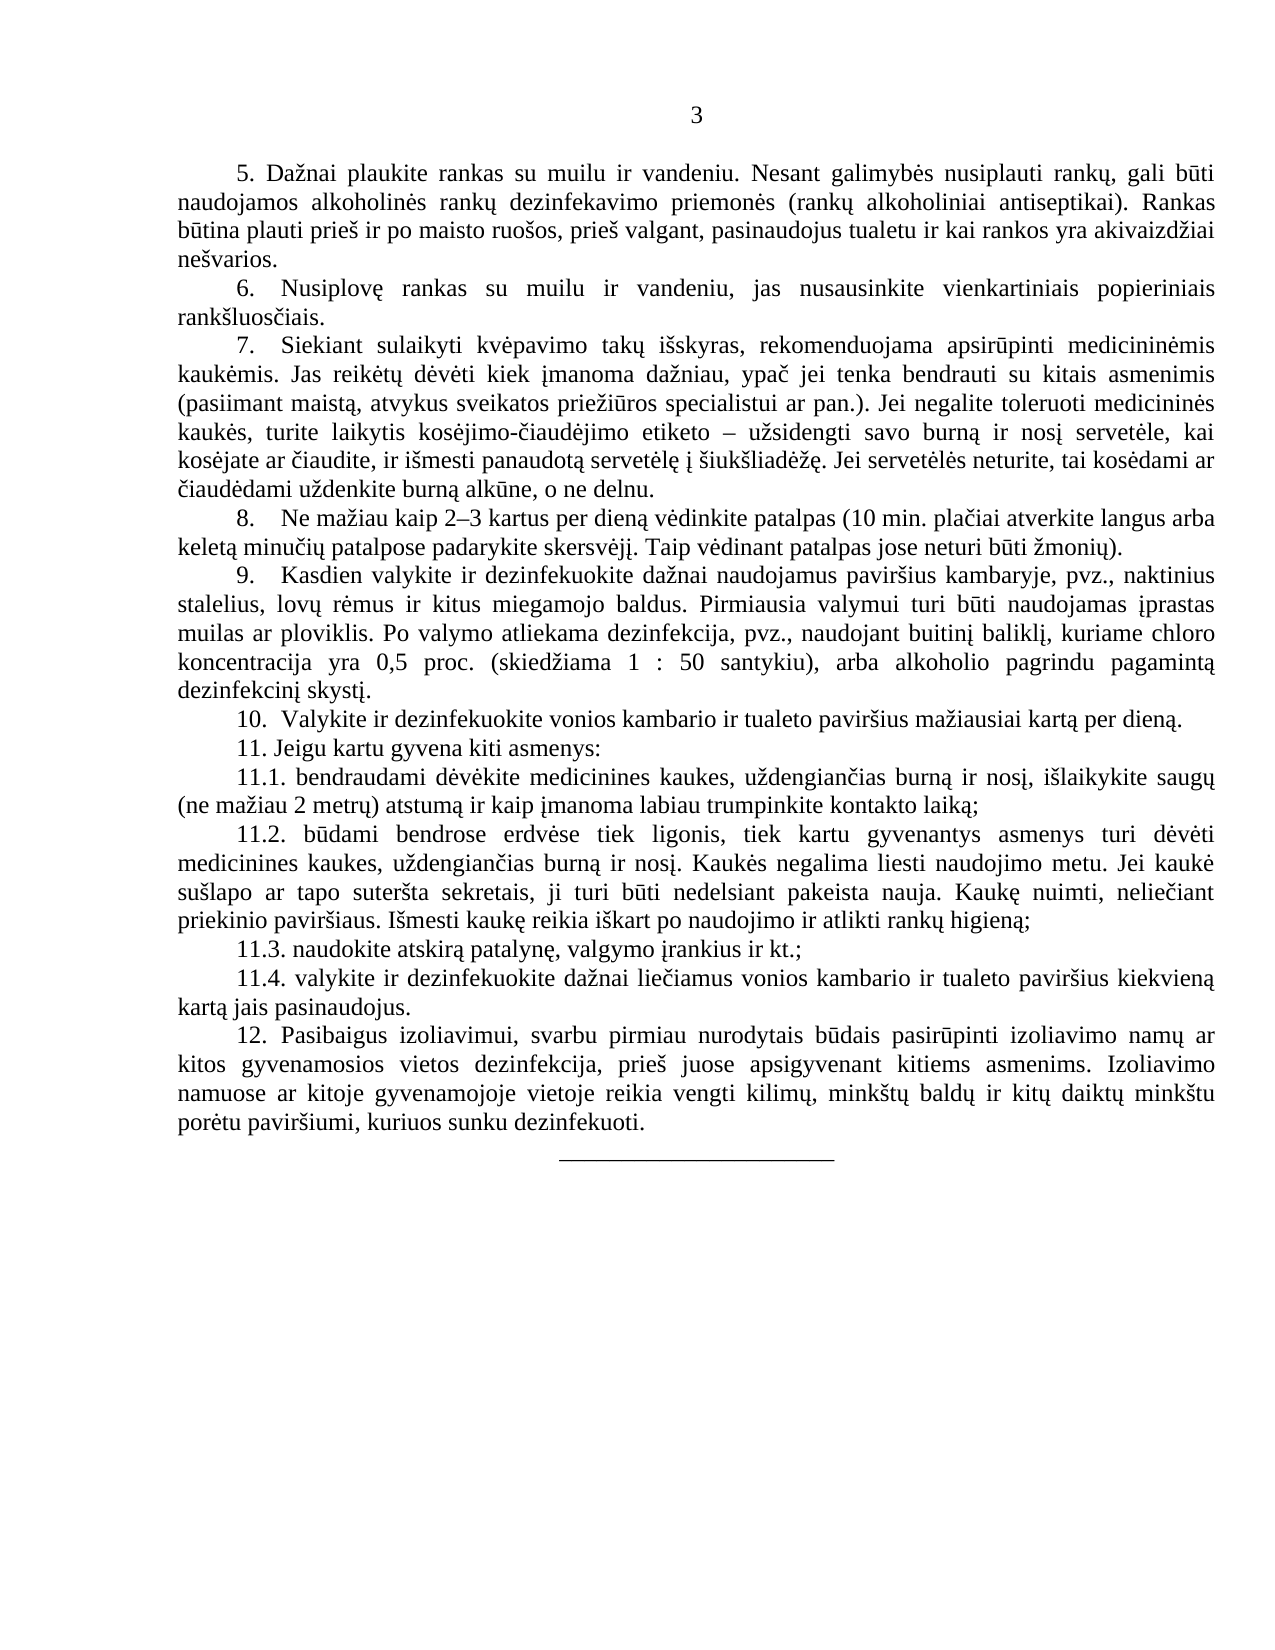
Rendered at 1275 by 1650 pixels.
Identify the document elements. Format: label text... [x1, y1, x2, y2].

text 11. Jeigu kartu gyvena kiti asmenys: [177, 733, 1216, 762]
text 8. Ne mažiau kaip 2–3 kartus per dieną vėdinkite patalpas (10 min. plačiai atverkite langus arba keletą minučių patalpose padarykite skersvėjį. Taip vėdinant patalpas jose neturi būti žmonių). [177, 503, 1216, 560]
text ______________________ [177, 1135, 1216, 1164]
text 11.3. naudokite atskirą patalynę, valgymo įrankius ir kt.; [177, 934, 1216, 963]
text 5. Dažnai plaukite rankas su muilu ir vandeniu. Nesant galimybės nusiplauti rankų, gali būti naudojamos alkoholinės rankų dezinfekavimo priemonės (rankų alkoholiniai antiseptikai). Rankas būtina plauti prieš ir po maisto ruošos, prieš valgant, pasinaudojus tualetu ir kai rankos yra akivaizdžiai nešvarios. [177, 158, 1216, 273]
text 11.1. bendraudami dėvėkite medicinines kaukes, uždengiančias burną ir nosį, išlaikykite saugų (ne mažiau 2 metrų) atstumą ir kaip įmanoma labiau trumpinkite kontakto laiką; [177, 762, 1216, 819]
text 11.4. valykite ir dezinfekuokite dažnai liečiamus vonios kambario ir tualeto paviršius kiekvieną kartą jais pasinaudojus. [177, 963, 1216, 1020]
text 9. Kasdien valykite ir dezinfekuokite dažnai naudojamus paviršius kambaryje, pvz., naktinius stalelius, lovų rėmus ir kitus miegamojo baldus. Pirmiausia valymui turi būti naudojamas įprastas muilas ar ploviklis. Po valymo atliekama dezinfekcija, pvz., naudojant buitinį baliklį, kuriame chloro koncentracija yra 0,5 proc. (skiedžiama 1 : 50 santykiu), arba alkoholio pagrindu pagamintą dezinfekcinį skystį. [177, 560, 1216, 704]
text 11.2. būdami bendrose erdvėse tiek ligonis, tiek kartu gyvenantys asmenys turi dėvėti medicinines kaukes, uždengiančias burną ir nosį. Kaukės negalima liesti naudojimo metu. Jei kaukė sušlapo ar tapo suteršta sekretais, ji turi būti nedelsiant pakeista nauja. Kaukę nuimti, neliečiant priekinio paviršiaus. Išmesti kaukę reikia iškart po naudojimo ir atlikti rankų higieną; [177, 819, 1216, 934]
text 7. Siekiant sulaikyti kvėpavimo takų išskyras, rekomenduojama apsirūpinti medicininėmis kaukėmis. Jas reikėtų dėvėti kiek įmanoma dažniau, ypač jei tenka bendrauti su kitais asmenimis (pasiimant maistą, atvykus sveikatos priežiūros specialistui ar pan.). Jei negalite toleruoti medicininės kaukės, turite laikytis kosėjimo-čiaudėjimo etiketo – užsidengti savo burną ir nosį servetėle, kai kosėjate ar čiaudite, ir išmesti panaudotą servetėlę į šiukšliadėžę. Jei servetėlės neturite, tai kosėdami ar čiaudėdami uždenkite burną alkūne, o ne delnu. [177, 330, 1216, 503]
text 12. Pasibaigus izoliavimui, svarbu pirmiau nurodytais būdais pasirūpinti izoliavimo namų ar kitos gyvenamosios vietos dezinfekcija, prieš juose apsigyvenant kitiems asmenims. Izoliavimo namuose ar kitoje gyvenamojoje vietoje reikia vengti kilimų, minkštų baldų ir kitų daiktų minkštu porėtu paviršiumi, kuriuos sunku dezinfekuoti. [177, 1020, 1216, 1135]
text 10. Valykite ir dezinfekuokite vonios kambario ir tualeto paviršius mažiausiai kartą per dieną. [177, 704, 1216, 733]
text 6. Nusiplovę rankas su muilu ir vandeniu, jas nusausinkite vienkartiniais popieriniais rankšluosčiais. [177, 273, 1216, 330]
